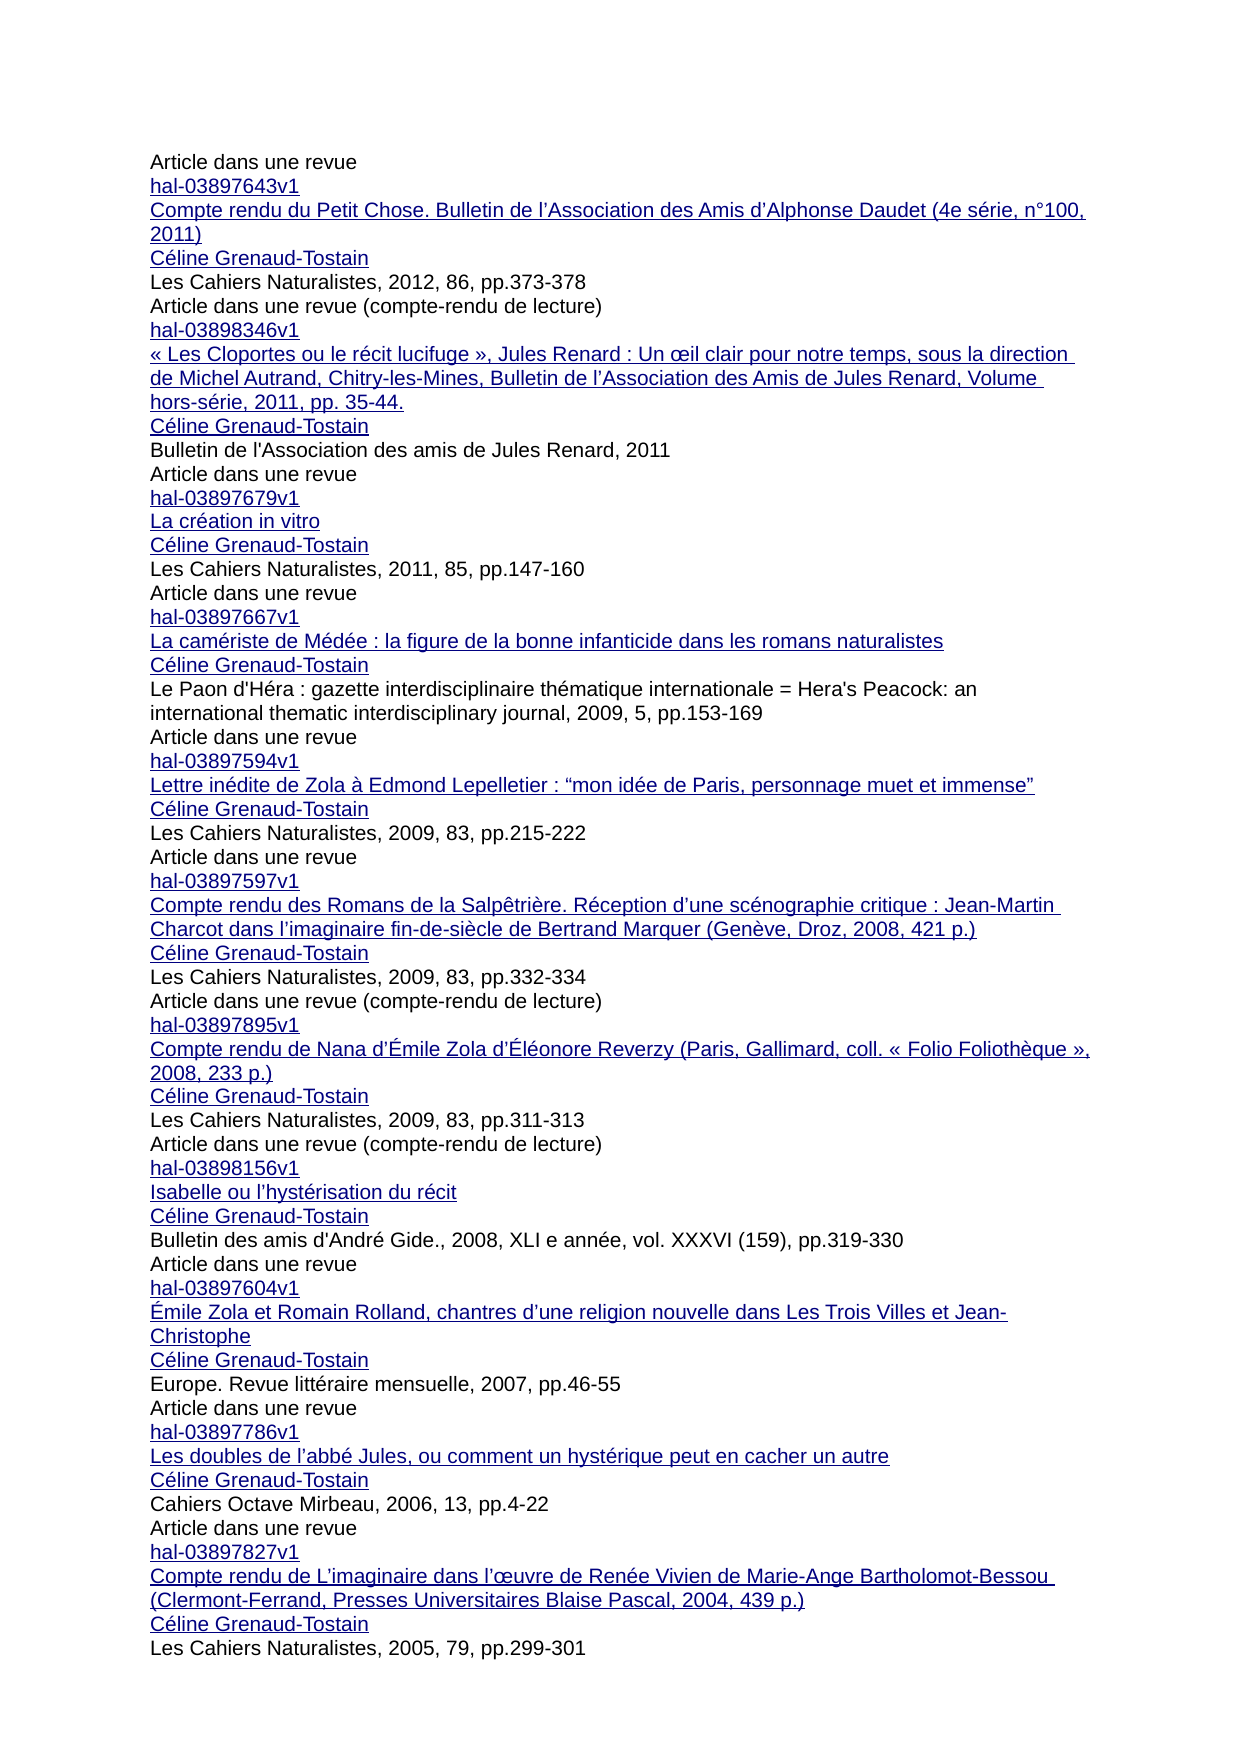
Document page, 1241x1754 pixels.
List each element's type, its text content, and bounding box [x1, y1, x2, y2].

table_cell Lettre inédite de Zola à Edmond Lepelletier : “mon idée de Paris, personnage muet et immense” Céline Grenaud-Tostain Les Cahiers Naturalistes, 2009, 83, pp.215-222 Article dans une revue hal-03897597v1 [150, 773, 1090, 893]
table_cell Compte rendu des Romans de la Salpêtrière. Réception d’une scénographie critique : Jean-Martin Charcot dans l’imaginaire fin-de-siècle de Bertrand Marquer (Genève, Droz, 2008, 421 p.) Céline Grenaud-Tostain Les Cahiers Naturalistes, 2009, 83, pp.332-334 Article dans une revue (compte-rendu de lecture) hal-03897895v1 [150, 893, 1090, 1036]
table_cell Compte rendu du Petit Chose. Bulletin de l’Association des Amis d’Alphonse Daudet (4e série, n°100, 2011) Céline Grenaud-Tostain Les Cahiers Naturalistes, 2012, 86, pp.373-378 Article dans une revue (compte-rendu de lecture) hal-03898346v1 [150, 198, 1090, 342]
table_cell Émile Zola et Romain Rolland, chantres d’une religion nouvelle dans Les Trois Villes et Jean-Christophe Céline Grenaud-Tostain Europe. Revue littéraire mensuelle, 2007, pp.46-55 Article dans une revue hal-03897786v1 [150, 1300, 1090, 1444]
table_cell Compte rendu de L’imaginaire dans l’œuvre de Renée Vivien de Marie-Ange Bartholomot-Bessou (Clermont-Ferrand, Presses Universitaires Blaise Pascal, 2004, 439 p.) Céline Grenaud-Tostain Les Cahiers Naturalistes, 2005, 79, pp.299-301 [150, 1564, 1090, 1659]
table_cell « Les Cloportes ou le récit lucifuge », Jules Renard : Un œil clair pour notre temps, sous la direction de Michel Autrand, Chitry-les-Mines, Bulletin de l’Association des Amis de Jules Renard, Volume hors-série, 2011, pp. 35-44. Céline Grenaud-Tostain Bulletin de l'Association des amis de Jules Renard, 2011 Article dans une revue hal-03897679v1 [150, 342, 1090, 509]
table_cell Les doubles de l’abbé Jules, ou comment un hystérique peut en cacher un autre Céline Grenaud-Tostain Cahiers Octave Mirbeau, 2006, 13, pp.4-22 Article dans une revue hal-03897827v1 [150, 1444, 1090, 1563]
table_cell La camériste de Médée : la figure de la bonne infanticide dans les romans naturalistes Céline Grenaud-Tostain Le Paon d'Héra : gazette interdisciplinaire thématique internationale = Hera's Peacock: an international thematic interdisciplinary journal, 2009, 5, pp.153-169 Article dans une revue hal-03897594v1 [150, 629, 1090, 773]
table_cell Compte rendu de Nana d’Émile Zola d’Éléonore Reverzy (Paris, Gallimard, coll. « Folio Foliothèque », [150, 1036, 1090, 1057]
table_cell Article dans une revue hal-03897643v1 [150, 150, 1090, 198]
table_cell La création in vitro Céline Grenaud-Tostain Les Cahiers Naturalistes, 2011, 85, pp.147-160 Article dans une revue hal-03897667v1 [150, 509, 1090, 629]
table_cell Isabelle ou l’hystérisation du récit Céline Grenaud-Tostain Bulletin des amis d'André Gide., 2008, XLI e année, vol. XXXVI (159), pp.319-330 Article dans une revue hal-03897604v1 [150, 1180, 1090, 1300]
table_cell 2008, 233 p.) Céline Grenaud-Tostain Les Cahiers Naturalistes, 2009, 83, pp.311-313 Article dans une revue (compte-rendu de lecture) hal-03898156v1 [150, 1058, 1090, 1180]
